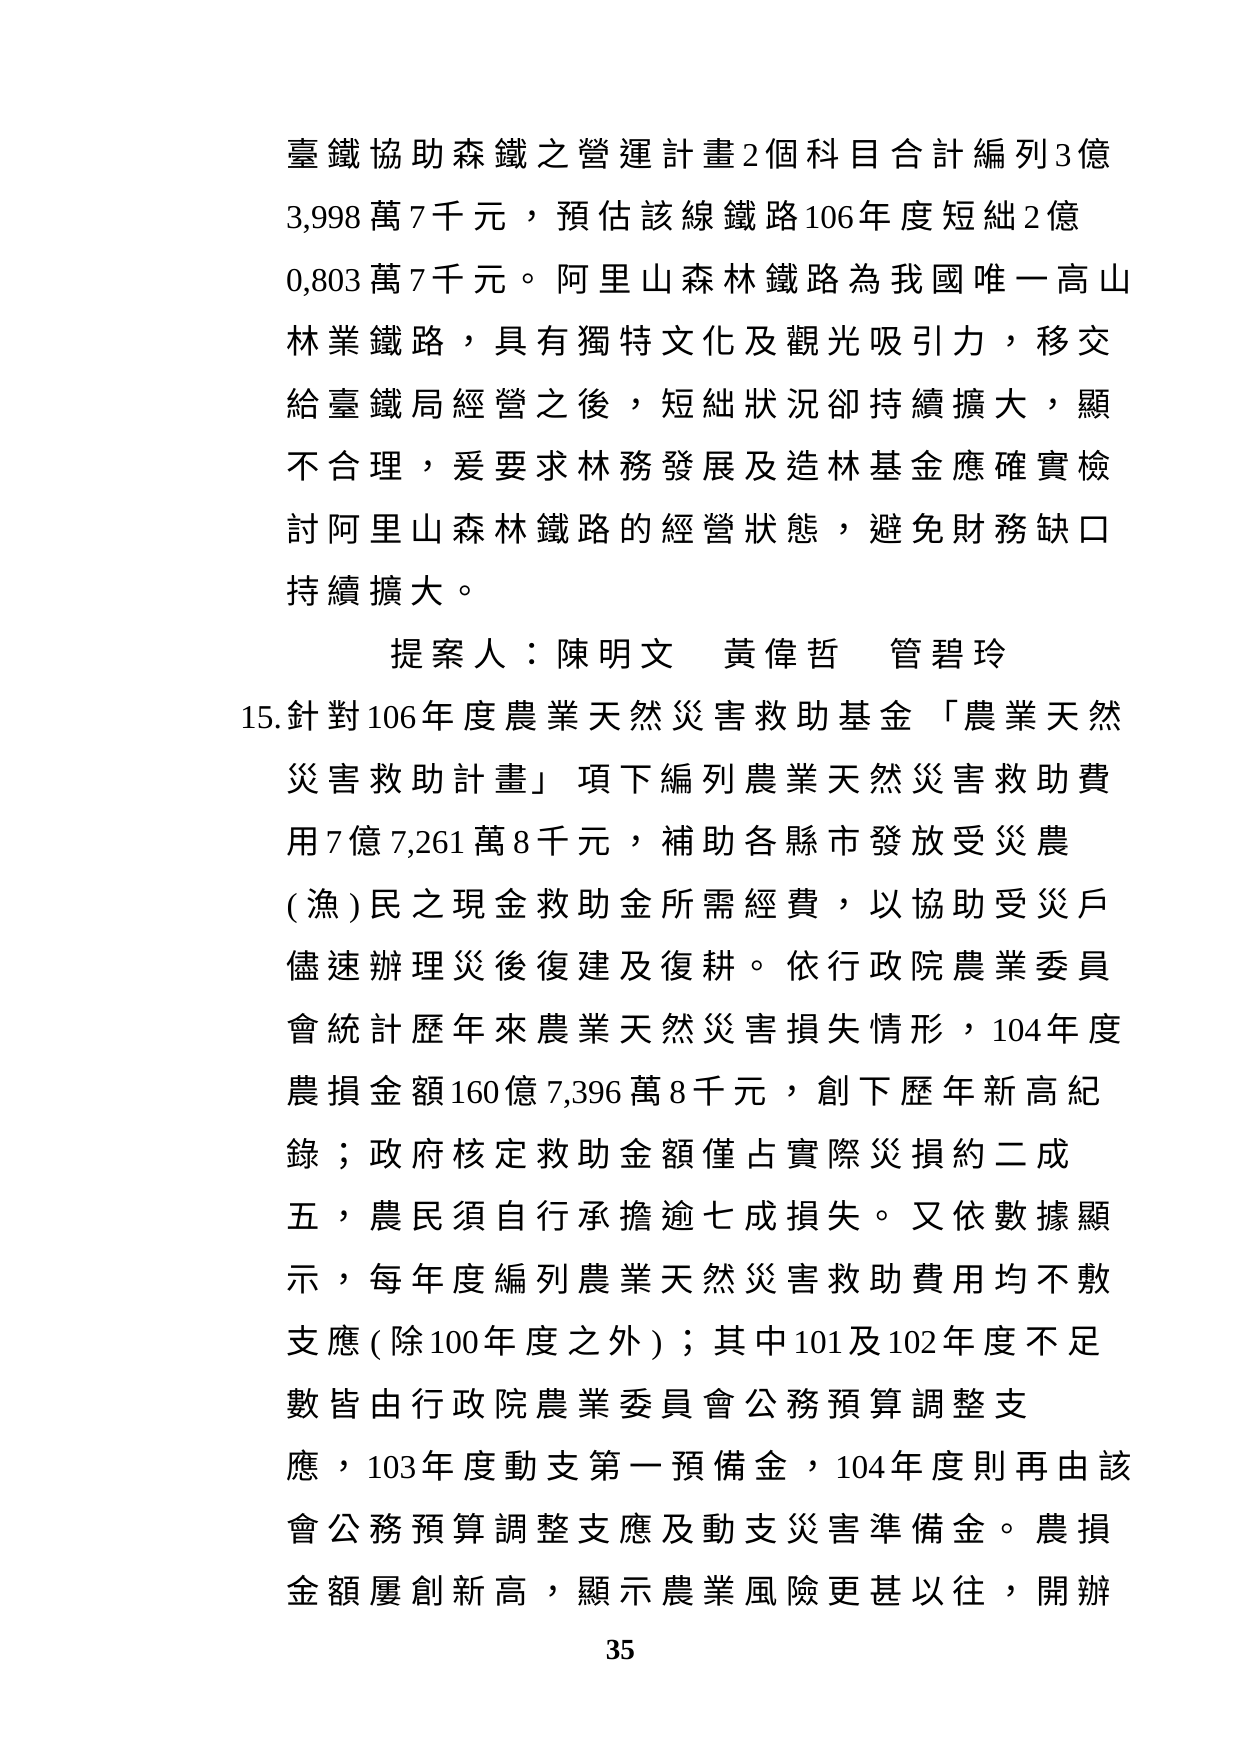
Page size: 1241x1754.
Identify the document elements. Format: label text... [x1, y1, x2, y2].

text 提案人：陳明文 黃偉哲 管碧玲 [382, 610, 1032, 673]
list 臺鐵協助森鐵之營運計畫2個科目合計編列3億3,998萬7千元，預估該線鐵路106年度短絀2億0,803萬7千元。阿里山森林鐵路為我國唯一高山林業鐵路，具有獨特文化及觀光吸引力，移交給臺鐵局經營之後，短絀狀況卻持續擴大，顯不合理，爰要求林務發展及造林基金應確實檢討阿里山森林鐵路的經營狀態，避免財務缺口持續擴大。 [231, 110, 1136, 610]
list 針對106年度農業天然災害救助基金「農業天然災害救助計畫」項下編列農業天然災害救助費用7億7,261萬8千元，補助各縣市發放受災農(漁)民之現金救助金所需經費，以協助受災戶儘速辦理災後復建及復耕。依行政院農業委員會統計歷年來農業天然災害損失情形，104年度農損金額160億7,396萬8千元，創下歷年新高紀錄；政府核定救助金額僅占實際災損約二成五，農民須自行承擔逾七成損失。又依數據顯示，每年度編列農業天然災害救助費用均不敷支應(除100年度之外)；其中101及102年度不足數皆由行政院農業委員會公務預算調整支應，103年度動支第一預備金，104年度則再由該會公務預算調整支應及動支災害準備金。農損金額屢創新高，顯示農業風險更甚以往，開辦 [231, 673, 1136, 1610]
